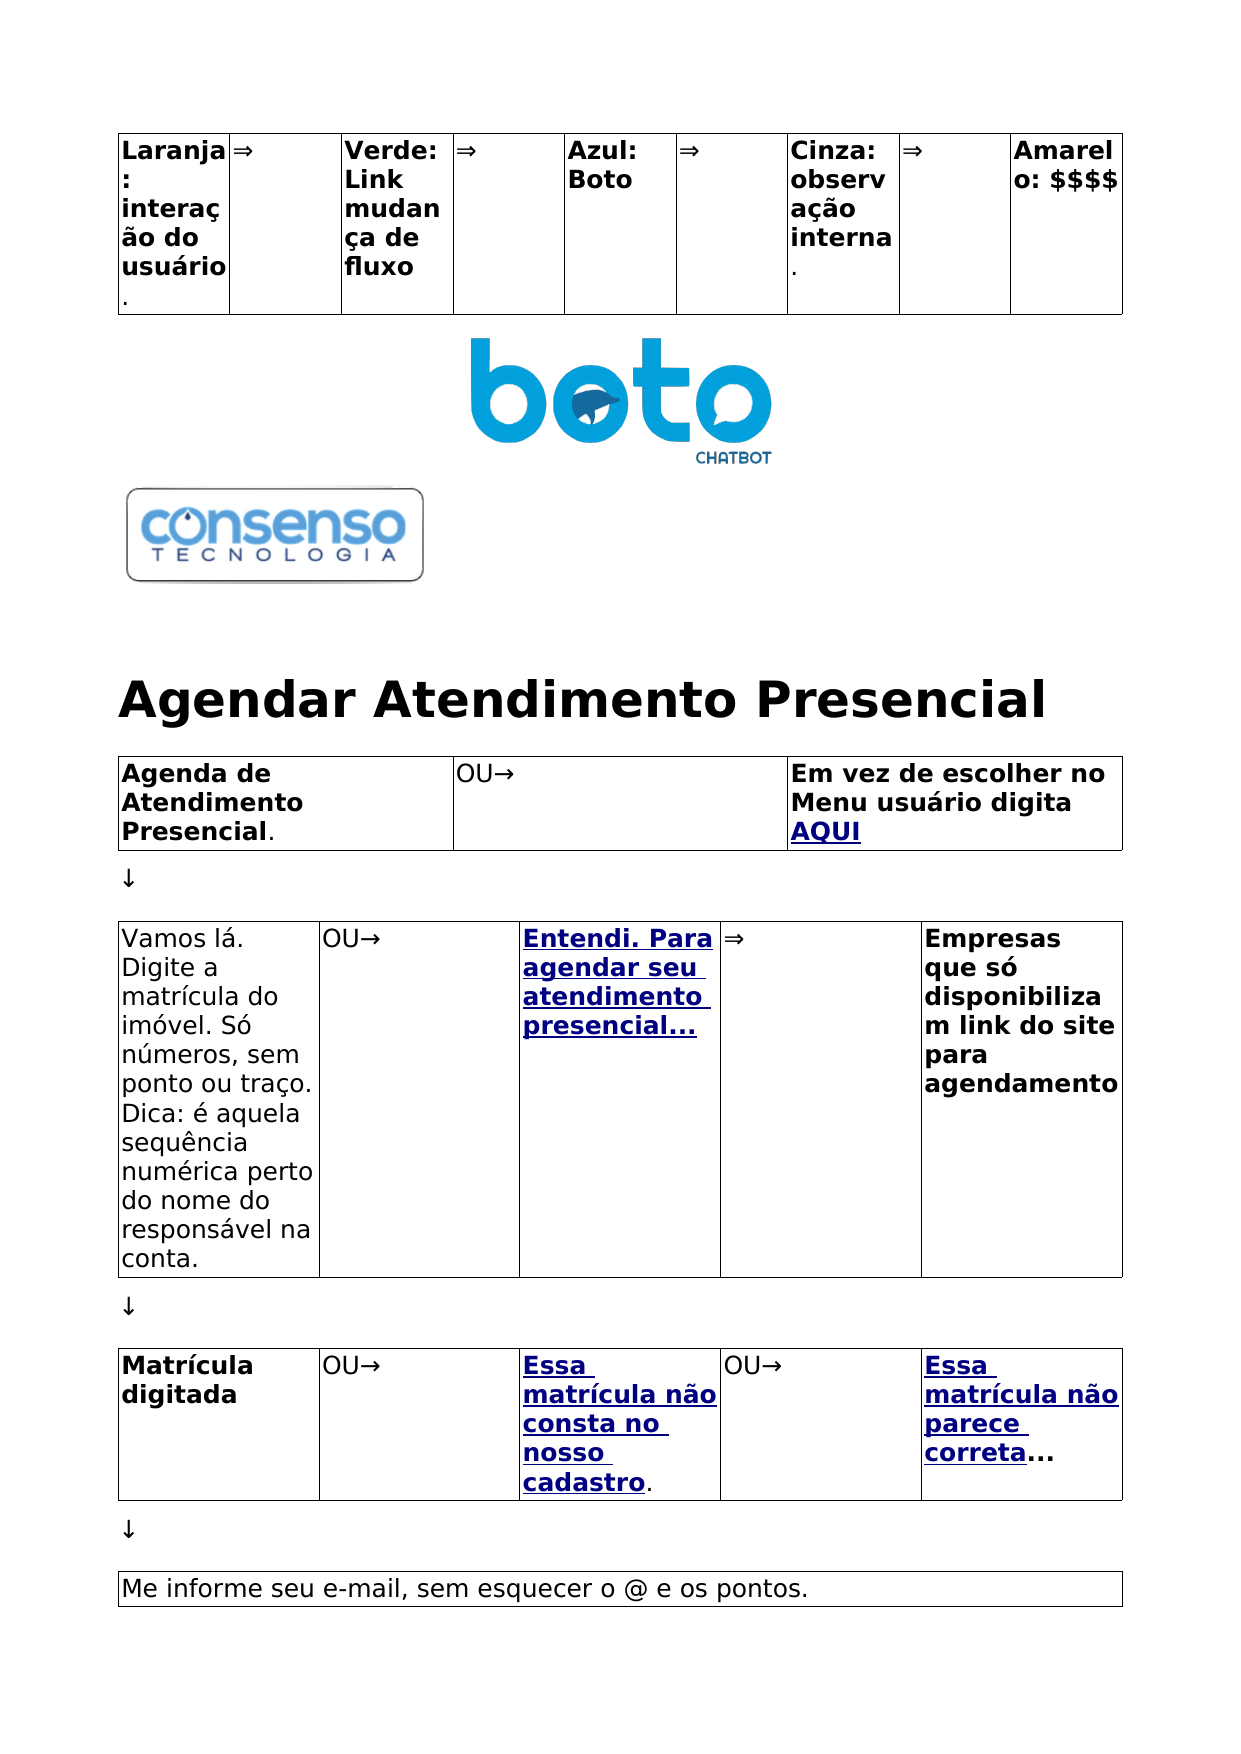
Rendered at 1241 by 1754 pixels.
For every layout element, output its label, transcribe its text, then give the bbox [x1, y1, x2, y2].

table_header Essa matrícula não consta no nosso cadastro. [520, 1349, 720, 1500]
table_header Vamos lá. Digite a matrícula do imóvel. Só números, sem ponto ou traço. Dica: é aquela sequência numérica perto do nome do responsável na conta. [119, 922, 319, 1277]
table_header OU→ [721, 1349, 921, 1500]
table_header OU→ [320, 1349, 519, 1500]
subtitle Agendar Atendimento Presencial [118, 671, 1122, 729]
table_header ⇒ [454, 134, 564, 314]
picture [118, 483, 431, 592]
table_header OU→ [454, 757, 787, 849]
table_header OU→ [320, 922, 519, 1277]
table_header Verde: Link mudança de fluxo [342, 134, 453, 314]
picture [463, 328, 777, 471]
table_header ⇒ [721, 922, 921, 1277]
table_header Azul: Boto [565, 134, 676, 314]
table_header ⇒ [900, 134, 1010, 314]
table_header Agenda de Atendimento Presencial. [119, 757, 453, 849]
text ↓ [118, 864, 1122, 893]
text ↓ [118, 1515, 1122, 1544]
table_header Amarelo: $$$$ [1011, 134, 1122, 314]
table_header Matrícula digitada [119, 1349, 319, 1500]
table_header Empresas que só disponibilizam link do site para agendamento [922, 922, 1122, 1277]
table_header ⇒ [677, 134, 787, 314]
table_header Entendi. Para agendar seu atendimento presencial... [520, 922, 720, 1277]
table_header Em vez de escolher no Menu usuário digita AQUI [788, 757, 1122, 849]
table_header Laranja: interação do usuário. [119, 134, 229, 314]
text ↓ [118, 1292, 1122, 1321]
table_header ⇒ [230, 134, 341, 314]
table_header Cinza: observação interna. [788, 134, 899, 314]
table_header Essa matrícula não parece correta... [922, 1349, 1122, 1500]
table_header Me informe seu e-mail, sem esquecer o @ e os pontos. [119, 1572, 1122, 1606]
